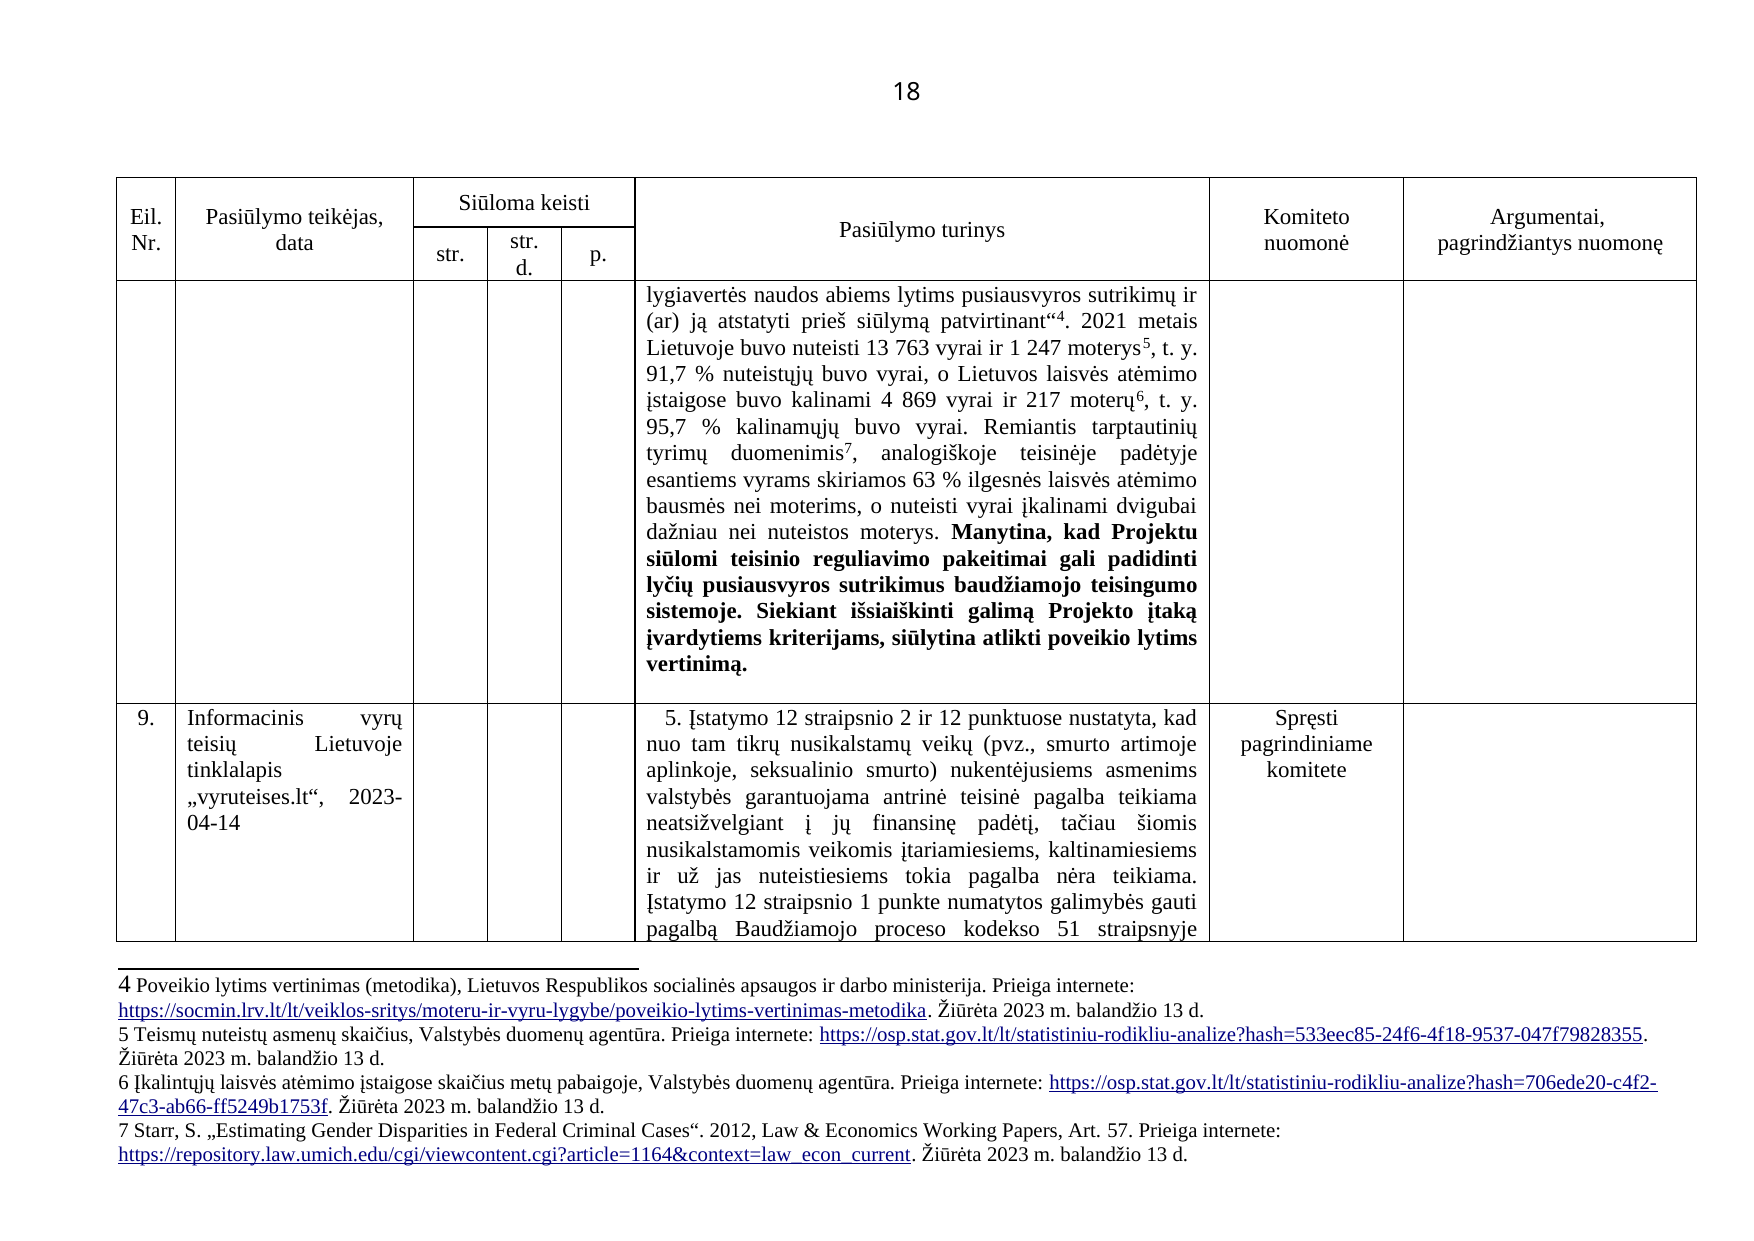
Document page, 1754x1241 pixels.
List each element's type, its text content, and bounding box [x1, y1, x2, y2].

table_cell [1210, 281, 1403, 703]
table_cell lygiavertės naudos abiems lytims pusiausvyros sutrikimų ir (ar) ją atstatyti prieš siūlymą patvirtinant“. 2021 metais Lietuvoje buvo nuteisti 13 763 vyrai ir 1 247 moterys, t. y. 91,7 % nuteistųjų buvo vyrai, o Lietuvos laisvės atėmimo įstaigose buvo kalinami 4 869 vyrai ir 217 moterų, t. y. 95,7 % kalinamųjų buvo vyrai. Remiantis tarptautinių tyrimų duomenimis, analogiškoje teisinėje padėtyje esantiems vyrams skiriamos 63 % ilgesnės laisvės atėmimo bausmės nei moterims, o nuteisti vyrai įkalinami dvigubai dažniau nei nuteistos moterys. Manytina, kad Projektu siūlomi teisinio reguliavimo pakeitimai gali padidinti lyčių pusiausvyros sutrikimus baudžiamojo teisingumo sistemoje. Siekiant išsiaiškinti galimą Projekto įtaką įvardytiems kriterijams, siūlytina atlikti poveikio lytims vertinimą. [636, 281, 1209, 703]
table_cell str. [414, 228, 487, 280]
table_cell [488, 704, 561, 941]
table_header Pasiūlymo turinys [636, 178, 1209, 280]
table_header Pasiūlymo teikėjas, data [176, 178, 413, 280]
table_cell [414, 704, 487, 941]
table_cell [562, 704, 634, 941]
table_header Eil. Nr. [117, 178, 175, 280]
table_header Siūloma keisti [414, 178, 634, 226]
table_cell [488, 281, 561, 703]
table_header Komiteto nuomonė [1210, 178, 1403, 280]
table_cell p. [562, 228, 634, 280]
table_cell [1404, 281, 1696, 703]
table_header Argumentai, pagrindžiantys nuomonę [1404, 178, 1696, 280]
table_cell [117, 281, 175, 703]
table_cell [1404, 704, 1696, 941]
table_cell [176, 281, 413, 703]
table_cell [414, 281, 487, 703]
table_cell 5. Įstatymo 12 straipsnio 2 ir 12 punktuose nustatyta, kad nuo tam tikrų nusikalstamų veikų (pvz., smurto artimoje aplinkoje, seksualinio smurto) nukentėjusiems asmenims valstybės garantuojama antrinė teisinė pagalba teikiama neatsižvelgiant į jų finansinę padėtį, tačiau šiomis nusikalstamomis veikomis įtariamiesiems, kaltinamiesiems ir už jas nuteistiesiems tokia pagalba nėra teikiama. Įstatymo 12 straipsnio 1 punkte numatytos galimybės gauti pagalbą Baudžiamojo proceso kodekso 51 straipsnyje [636, 704, 1209, 941]
table_cell [562, 281, 634, 703]
table_cell Informacinis vyrų teisių Lietuvoje tinklalapis „vyruteises.lt“, 2023-04-14 [176, 704, 413, 941]
table_cell str. d. [488, 228, 561, 280]
table_cell Spręsti pagrindiniame komitete [1210, 704, 1403, 941]
table_cell 9. [117, 704, 175, 941]
